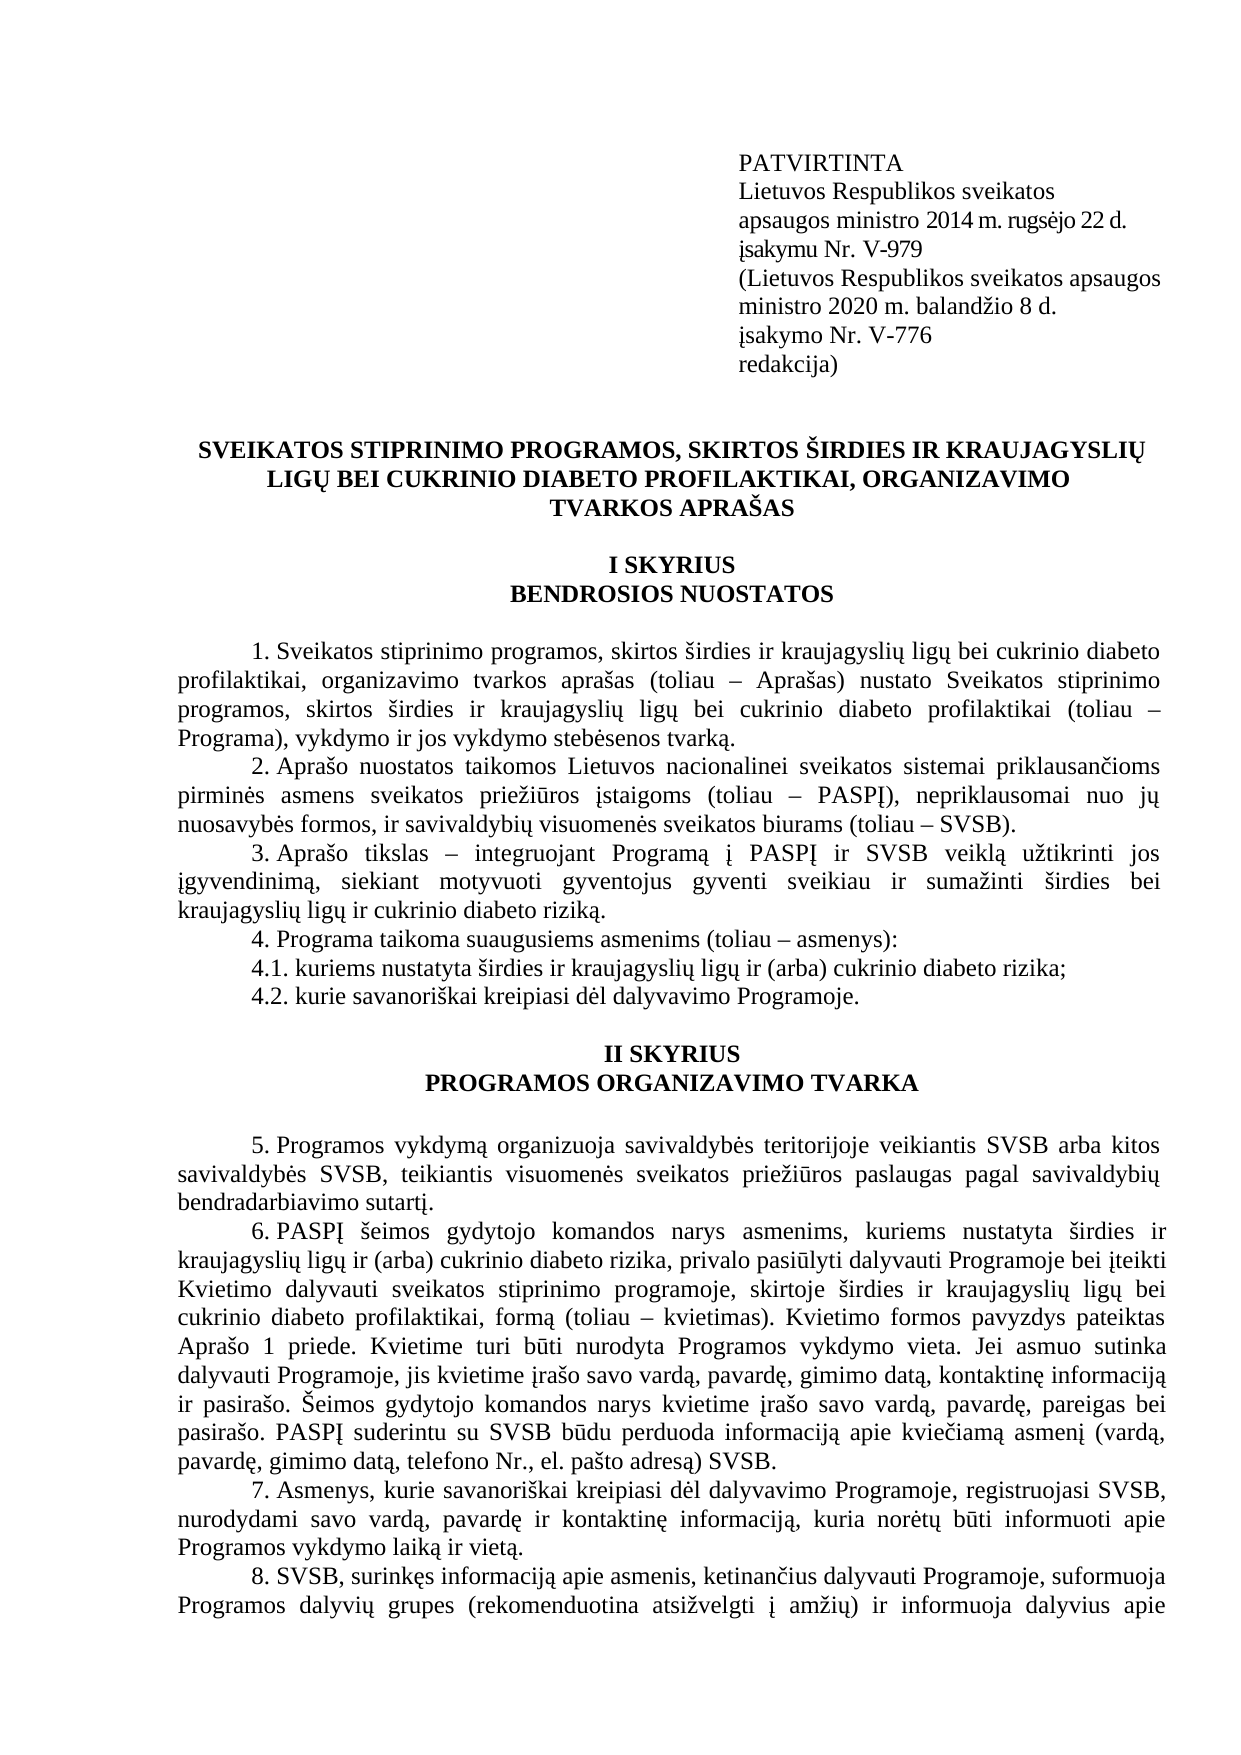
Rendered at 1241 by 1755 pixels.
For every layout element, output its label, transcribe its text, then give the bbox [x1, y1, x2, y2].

text II SKYRIUS [177, 1039, 1167, 1068]
text 4. Programa taikoma suaugusiems asmenims (toliau – asmenys): [177, 924, 1161, 953]
text įsakymo Nr. V-776 [738, 320, 1167, 349]
text redakcija) [738, 349, 1167, 378]
text 1. Sveikatos stiprinimo programos, skirtos širdies ir kraujagyslių ligų bei cukrinio diabeto profilaktikai, organizavimo tvarkos aprašas (toliau – Aprašas) nustato Sveikatos stiprinimo programos, skirtos širdies ir kraujagyslių ligų bei cukrinio diabeto profilaktikai (toliau – Programa), vykdymo ir jos vykdymo stebėsenos tvarką. [177, 636, 1161, 751]
text SVEIKATOS STIPRINIMO PROGRAMOS, SKIRTOS ŠIRDIES IR KRAUJAGYSLIŲ LIGŲ BEI CUKRINIO DIABETO PROFILAKTIKAI, ORGANIZAVIMO [177, 435, 1167, 493]
text 6. PASPĮ šeimos gydytojo komandos narys asmenims, kuriems nustatyta širdies ir kraujagyslių ligų ir (arba) cukrinio diabeto rizika, privalo pasiūlyti dalyvauti Programoje bei įteikti Kvietimo dalyvauti sveikatos stiprinimo programoje, skirtoje širdies ir kraujagyslių ligų bei cukrinio diabeto profilaktikai, formą (toliau – kvietimas). Kvietimo formos pavyzdys pateiktas Aprašo 1 priede. Kvietime turi būti nurodyta Programos vykdymo vieta. Jei asmuo sutinka dalyvauti Programoje, jis kvietime įrašo savo vardą, pavardę, gimimo datą, kontaktinę informaciją ir pasirašo. Šeimos gydytojo komandos narys kvietime įrašo savo vardą, pavardę, pareigas bei pasirašo. PASPĮ suderintu su SVSB būdu perduoda informaciją apie kviečiamą asmenį (vardą, pavardę, gimimo datą, telefono Nr., el. pašto adresą) SVSB. [177, 1216, 1167, 1475]
text 2. Aprašo nuostatos taikomos Lietuvos nacionalinei sveikatos sistemai priklausančioms pirminės asmens sveikatos priežiūros įstaigoms (toliau – PASPĮ), nepriklausomai nuo jų nuosavybės formos, ir savivaldybių visuomenės sveikatos biurams (toliau – SVSB). [177, 751, 1161, 838]
text 4.1. kuriems nustatyta širdies ir kraujagyslių ligų ir (arba) cukrinio diabeto rizika; [177, 953, 1161, 981]
text PATVIRTINTA [738, 148, 1167, 176]
text Lietuvos Respublikos sveikatos [738, 176, 1167, 205]
text apsaugos ministro 2014 m. rugsėjo 22 d. įsakymu Nr. V-979 [738, 205, 1167, 263]
text PROGRAMOS ORGANIZAVIMO TVARKA [177, 1068, 1167, 1096]
text BENDROSIOS NUOSTATOS [177, 579, 1167, 608]
text 8. SVSB, surinkęs informaciją apie asmenis, ketinančius dalyvauti Programoje, suformuoja Programos dalyvių grupes (rekomenduotina atsižvelgti į amžių) ir informuoja dalyvius apie [177, 1561, 1167, 1619]
text TVARKOS APRAŠAS [177, 493, 1167, 521]
text 4.2. kurie savanoriškai kreipiasi dėl dalyvavimo Programoje. [177, 981, 1161, 1010]
text I SKYRIUS [177, 550, 1167, 579]
text 3. Aprašo tikslas – integruojant Programą į PASPĮ ir SVSB veiklą užtikrinti jos įgyvendinimą, siekiant motyvuoti gyventojus gyventi sveikiau ir sumažinti širdies bei kraujagyslių ligų ir cukrinio diabeto riziką. [177, 838, 1161, 924]
text 5. Programos vykdymą organizuoja savivaldybės teritorijoje veikiantis SVSB arba kitos savivaldybės SVSB, teikiantis visuomenės sveikatos priežiūros paslaugas pagal savivaldybių bendradarbiavimo sutartį. [177, 1130, 1161, 1216]
text 7. Asmenys, kurie savanoriškai kreipiasi dėl dalyvavimo Programoje, registruojasi SVSB, nurodydami savo vardą, pavardę ir kontaktinę informaciją, kuria norėtų būti informuoti apie Programos vykdymo laiką ir vietą. [177, 1475, 1167, 1561]
text (Lietuvos Respublikos sveikatos apsaugos ministro 2020 m. balandžio 8 d. [738, 263, 1167, 320]
